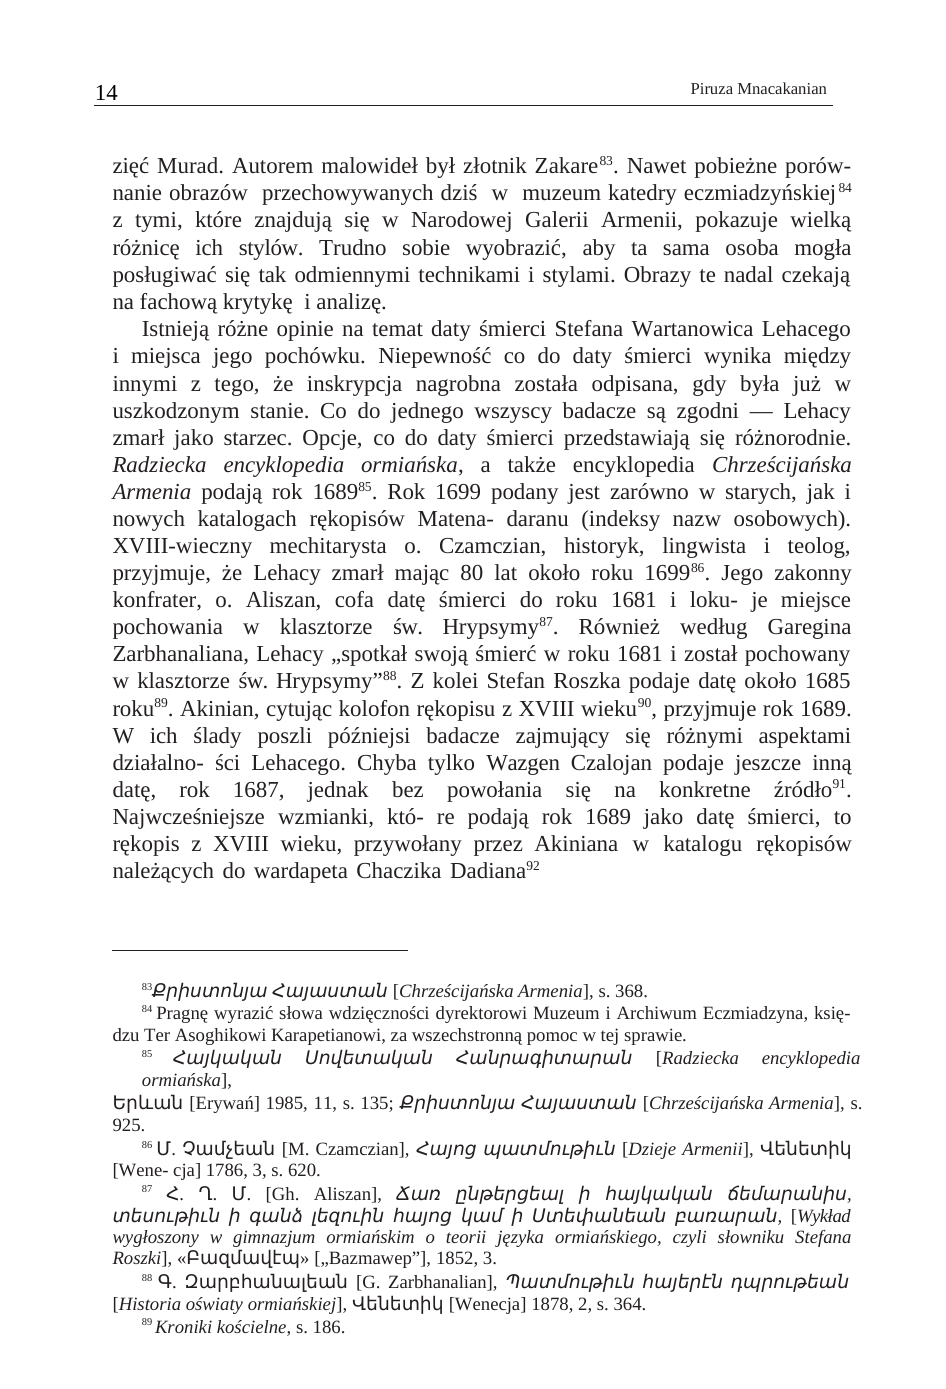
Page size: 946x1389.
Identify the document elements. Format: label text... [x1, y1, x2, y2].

text 88 Գ. Զարբհանալեան [G. Zarbhanalian], Պատմութիւն հայերէն դպրութեան [Historia oświaty ormiańskiej], Վենետիկ [Wenecja] 1878, 2, s. 364. [112, 1270, 852, 1316]
text 84 Pragnę wyrazić słowa wdzięczności dyrektorowi Muzeum i Archiwum Eczmiadzyna, księ- dzu Ter Asoghikowi Karapetianowi, za wszechstronną pomoc w tej sprawie. [112, 1002, 852, 1046]
text 85 Հայկական Սովետական Հանրագիտարան [Radziecka encyklopedia ormiańska], [142, 1046, 862, 1091]
text zięć Murad. Autorem malowideł był złotnik Zakare83. Nawet pobieżne porów- nanie obrazów przechowywanych dziś w muzeum katedry eczmiadzyńskiej84 z tymi, które znajdują się w Narodowej Galerii Armenii, pokazuje wielką różnicę ich stylów. Trudno sobie wyobrazić, aby ta sama osoba mogła posługiwać się tak odmiennymi technikami i stylami. Obrazy te nadal czekają na fachową krytykę i analizę. [112, 152, 852, 314]
text 86 Մ. Չամչեան [M. Czamczian], Հայոց պատմութիւն [Dzieje Armenii], Վենետիկ [Wene- cja] 1786, 3, s. 620. [112, 1136, 852, 1181]
text 83Քրիստոնյա Հայաստան [Chrześcijańska Armenia], s. 368. [142, 978, 862, 1002]
text Istnieją różne opinie na temat daty śmierci Stefana Wartanowica Lehacego i miejsca jego pochówku. Niepewność co do daty śmierci wynika między innymi z tego, że inskrypcja nagrobna została odpisana, gdy była już w uszkodzonym stanie. Co do jednego wszyscy badacze są zgodni — Lehacy zmarł jako starzec. Opcje, co do daty śmierci przedstawiają się różnorodnie. Radziecka encyklopedia ormiańska, a także encyklopedia Chrześcijańska Armenia podają rok 168985. Rok 1699 podany jest zarówno w starych, jak i nowych katalogach rękopisów Matena- daranu (indeksy nazw osobowych). XVIII-wieczny mechitarysta o. Czamczian, historyk, lingwista i teolog, przyjmuje, że Lehacy zmarł mając 80 lat około roku 169986. Jego zakonny konfrater, o. Aliszan, cofa datę śmierci do roku 1681 i loku- je miejsce pochowania w klasztorze św. Hrypsymy87. Również według Garegina Zarbhanaliana, Lehacy „spotkał swoją śmierć w roku 1681 i został pochowany w klasztorze św. Hrypsymy”88. Z kolei Stefan Roszka podaje datę około 1685 roku89. Akinian, cytując kolofon rękopisu z XVIII wieku90, przyjmuje rok 1689. W ich ślady poszli późniejsi badacze zajmujący się różnymi aspektami działalno- ści Lehacego. Chyba tylko Wazgen Czalojan podaje jeszcze inną datę, rok 1687, jednak bez powołania się na konkretne źródło91. Najwcześniejsze wzmianki, któ- re podają rok 1689 jako datę śmierci, to rękopis z XVIII wieku, przywołany przez Akiniana w katalogu rękopisów należących do wardapeta Chaczika Dadiana92 [112, 316, 852, 883]
text 87 Հ. Ղ. Մ. [Gh. Aliszan], Ճառ ընթերցեալ ի հայկական ճեմարանիս, տեսութիւն ի գանձ լեզուին հայոց կամ ի Ստեփանեան բառարան, [Wykład wygłoszony w gimnazjum ormiańskim o teorii języka ormiańskiego, czyli słowniku Stefana Roszki], «Բազմավէպ» [„Bazmawep”], 1852, 3. [112, 1182, 851, 1270]
text 89 Kroniki kościelne, s. 186. [142, 1316, 862, 1337]
text Երևան [Erywań] 1985, 11, s. 135; Քրիստոնյա Հայաստան [Chrześcijańska Armenia], s. 925. [112, 1091, 862, 1136]
